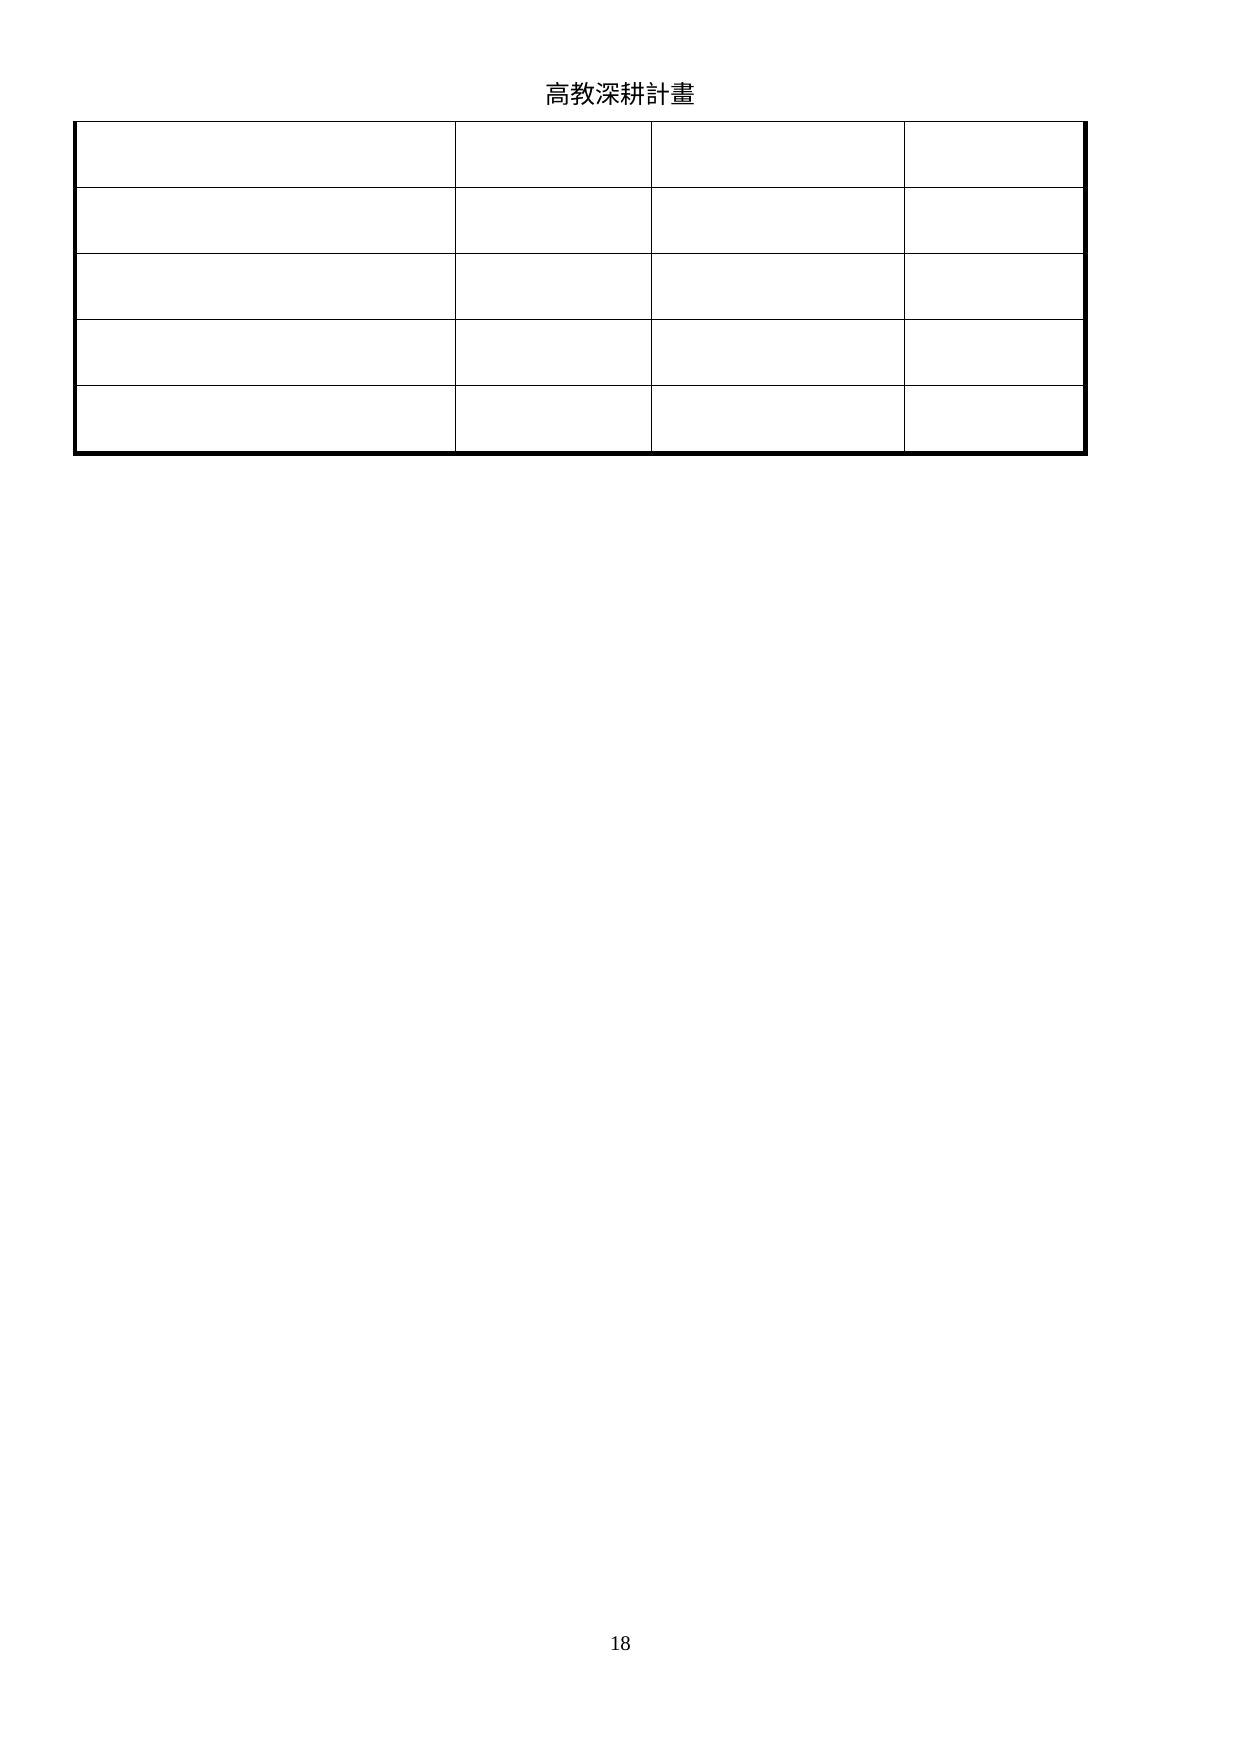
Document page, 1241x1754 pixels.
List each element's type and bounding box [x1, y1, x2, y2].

table_cell [456, 254, 651, 319]
table_cell [77, 188, 455, 253]
table_cell [456, 122, 651, 187]
table_cell [456, 188, 651, 253]
table_cell [905, 254, 1083, 319]
table_cell [77, 122, 455, 187]
table_cell [77, 386, 455, 451]
table_cell [652, 122, 904, 187]
table_cell [905, 320, 1083, 385]
table_cell [652, 254, 904, 319]
table_cell [905, 188, 1083, 253]
table_cell [77, 320, 455, 385]
table_cell [905, 122, 1083, 187]
table_cell [77, 254, 455, 319]
table_cell [652, 320, 904, 385]
table_cell [456, 320, 651, 385]
table_cell [652, 386, 904, 451]
table_cell [652, 188, 904, 253]
table_cell [905, 386, 1083, 451]
table_cell [456, 386, 651, 451]
